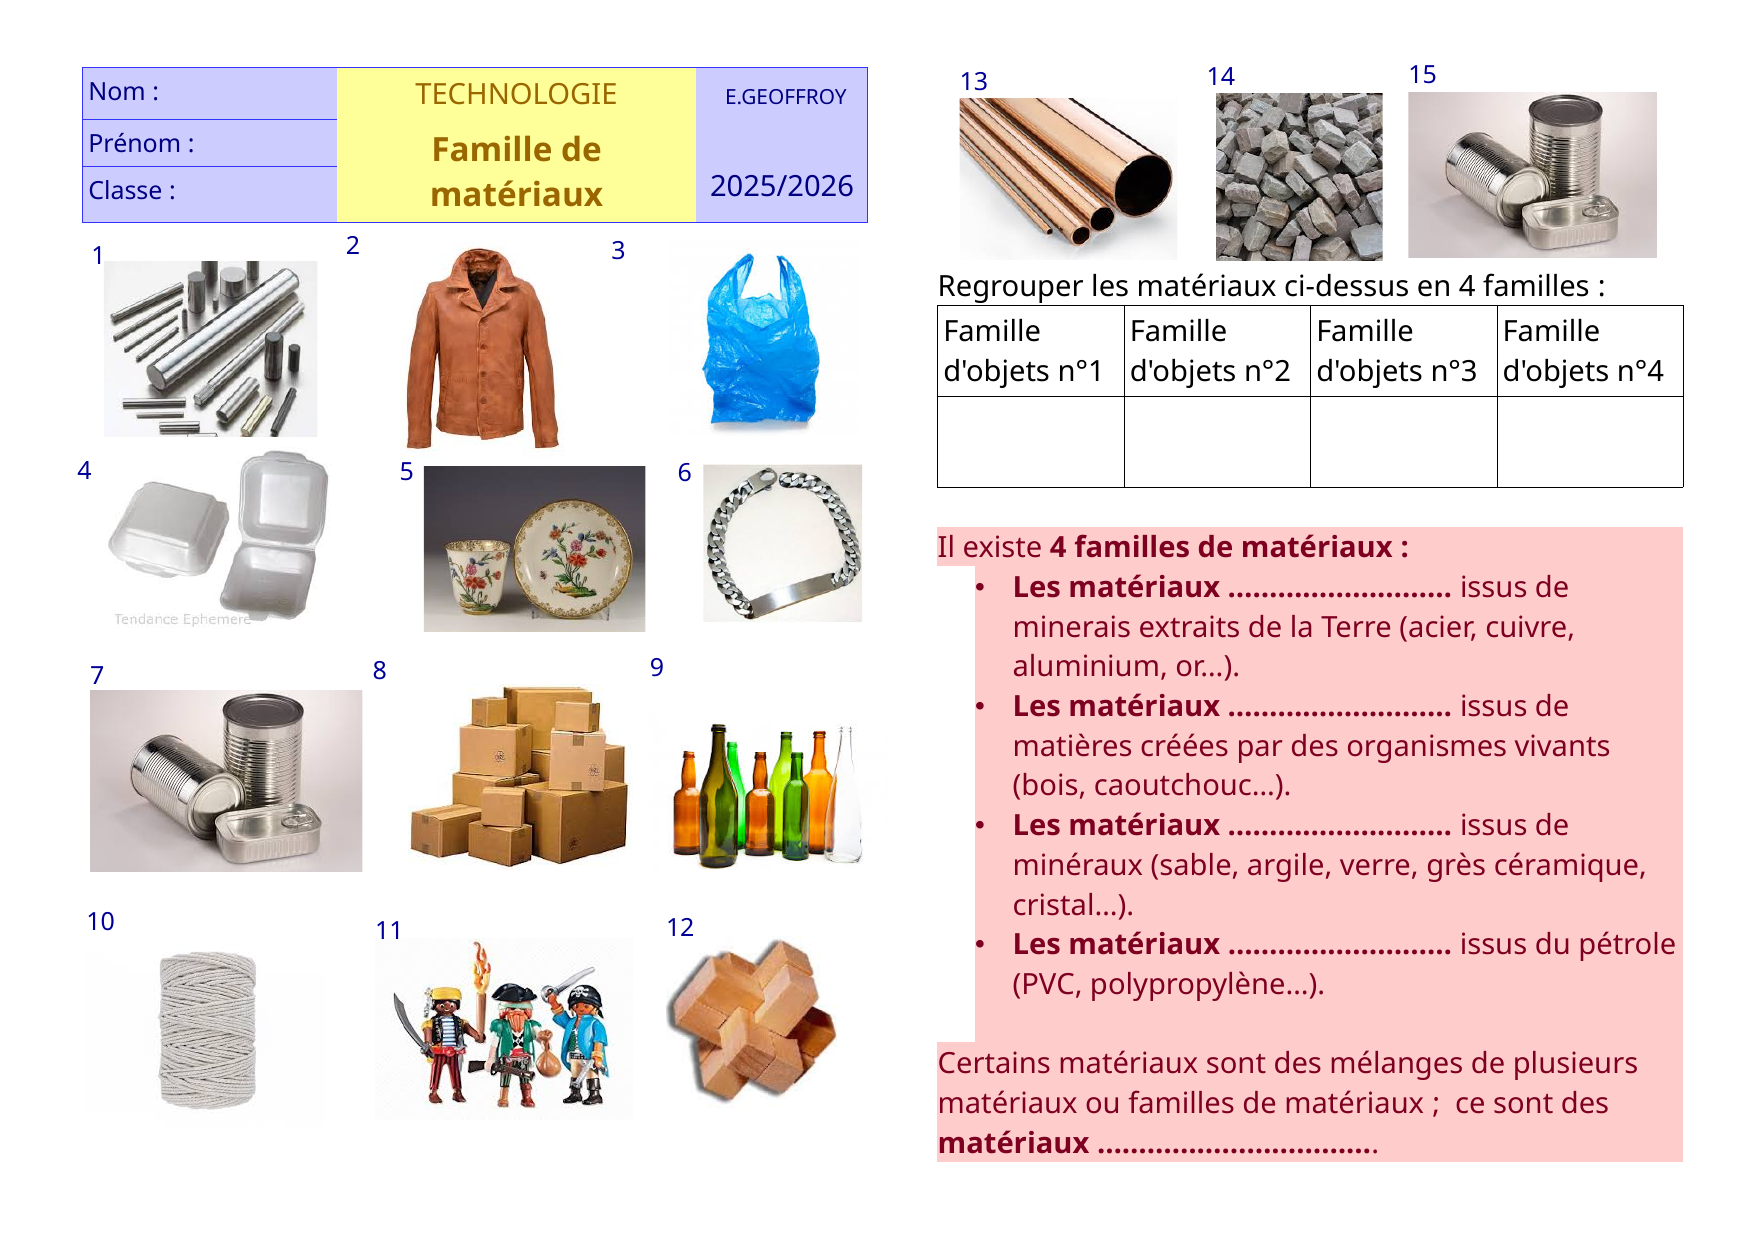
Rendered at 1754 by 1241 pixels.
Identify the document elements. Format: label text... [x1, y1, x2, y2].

table_cell [1125, 397, 1310, 487]
picture [107, 447, 333, 628]
picture [666, 241, 862, 436]
table_header E.GEOFFROY [696, 68, 867, 119]
text Il existe 4 familles de matériaux : [937, 527, 1683, 566]
text Certains matériaux sont des mélanges de plusieurs matériaux ou familles de matériaux ; ce sont des matériaux ……………………………. [937, 1042, 1683, 1162]
picture [703, 464, 863, 623]
table_cell Prénom : [83, 120, 337, 166]
table_header TECHNOLOGIE [337, 68, 696, 119]
table_cell [1498, 397, 1683, 487]
table_header Famille d'objets n°1 [938, 306, 1124, 396]
picture [1408, 92, 1657, 258]
table_cell [938, 397, 1124, 487]
picture [103, 261, 318, 437]
picture [959, 98, 1178, 260]
list Les matériaux ……………………… issus de matières créées par des organismes vivants (bois, caoutchouc…). [975, 685, 1683, 804]
table_cell [1311, 397, 1497, 487]
picture [86, 930, 326, 1127]
table_header Famille d'objets n°3 [1311, 306, 1497, 396]
picture [423, 466, 646, 632]
list Les matériaux ……………………… issus de minéraux (sable, argile, verre, grès céramique, cristal…). [975, 804, 1683, 923]
list Les matériaux ……………………… issus du pétrole (PVC, polypropylène…). [975, 923, 1683, 1003]
picture [408, 684, 633, 870]
table_cell Classe : [83, 167, 337, 222]
picture [646, 710, 887, 870]
table_cell 2025/2026 [696, 119, 867, 222]
picture [1216, 93, 1383, 261]
table_header Nom : [83, 68, 337, 119]
list Les matériaux ……………………… issus de minerais extraits de la Terre (acier, cuivre, aluminium, or…). [975, 566, 1683, 685]
text Regrouper les matériaux ci-dessus en 4 familles : [937, 265, 1683, 305]
picture [375, 938, 634, 1120]
table_header Famille d'objets n°4 [1498, 306, 1683, 396]
picture [399, 240, 565, 462]
table_cell Famille de matériaux [337, 119, 696, 222]
table_header Famille d'objets n°2 [1125, 306, 1310, 396]
picture [90, 690, 363, 872]
picture [666, 936, 837, 1108]
